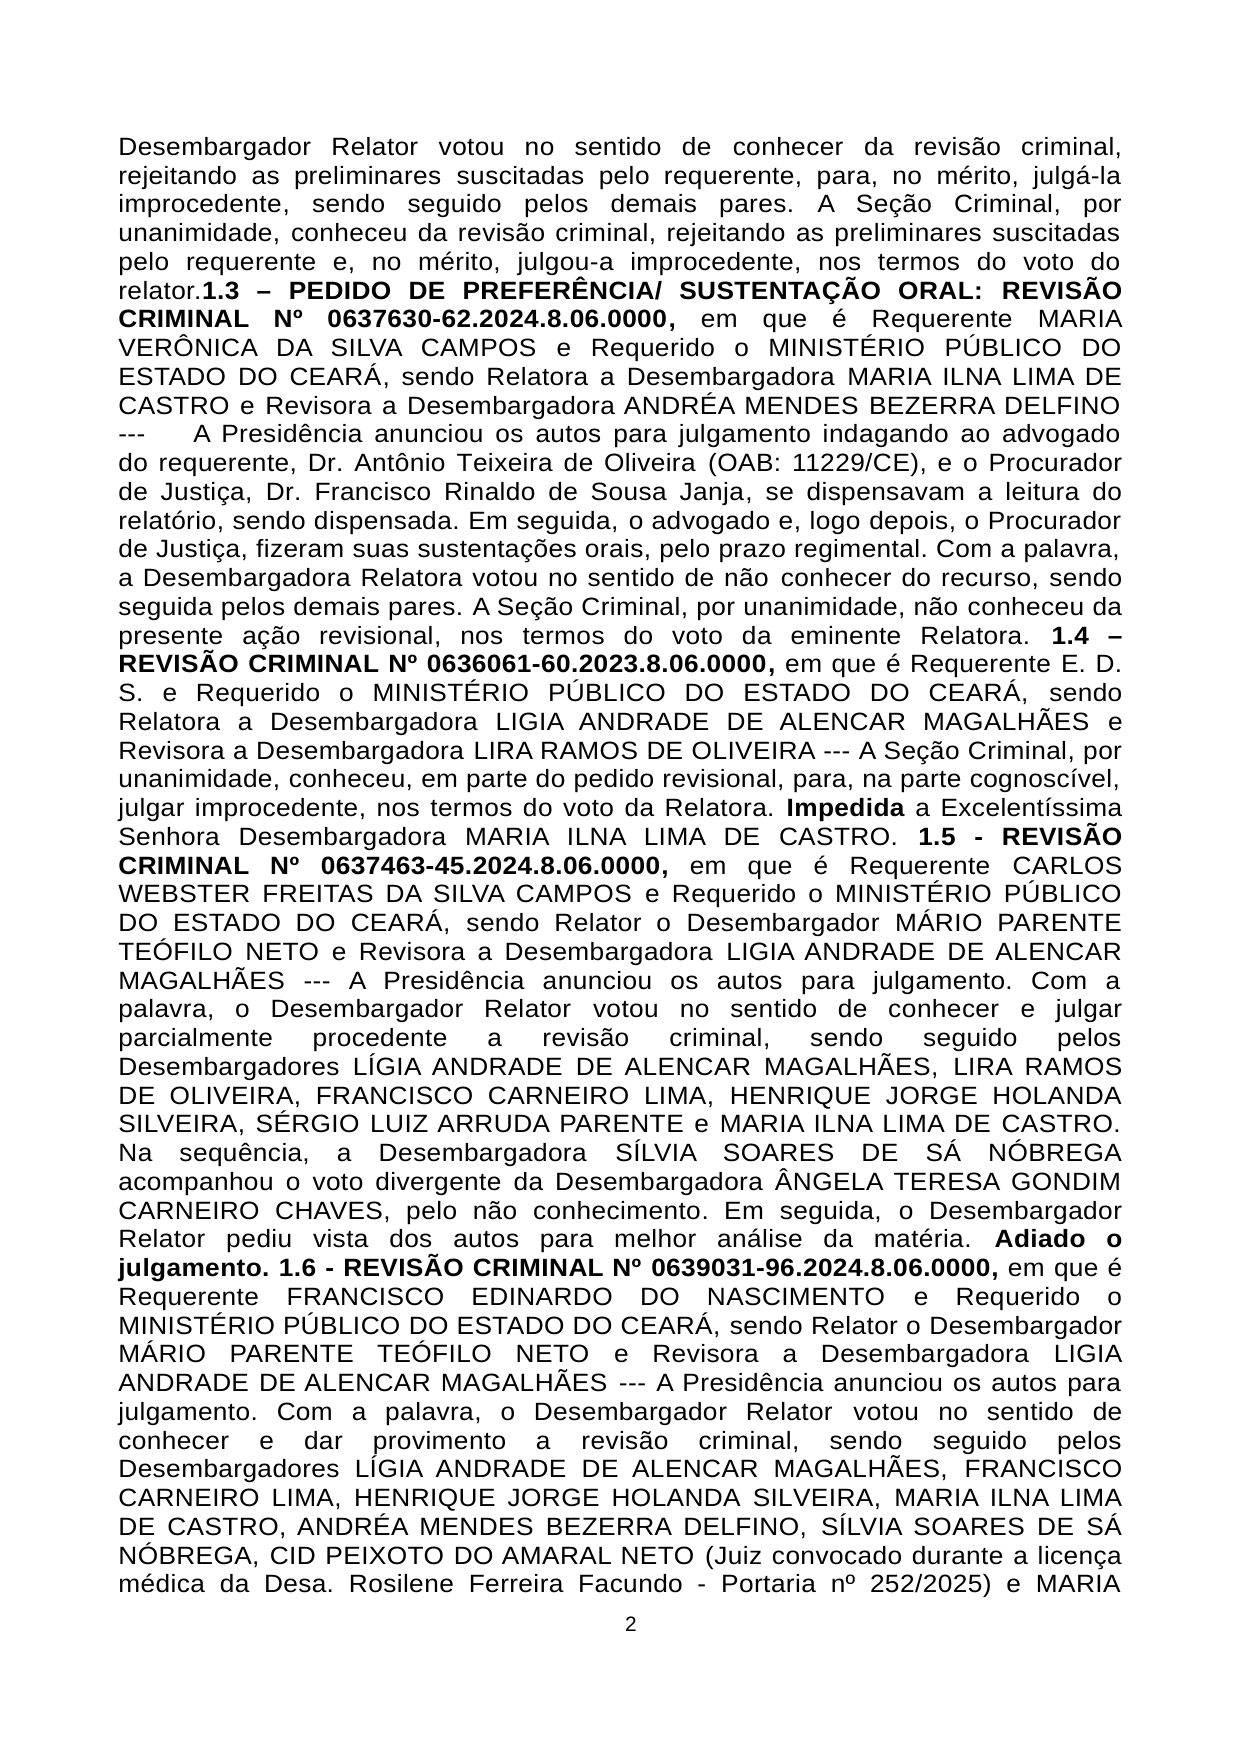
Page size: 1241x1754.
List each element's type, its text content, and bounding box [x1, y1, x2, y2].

text Desembargador Relator votou no sentido de conhecer da revisão criminal, rejeitando as preliminares suscitadas pelo requerente, para, no mérito, julgá-la improcedente, sendo seguido pelos demais pares. A Seção Criminal, por unanimidade, conheceu da revisão criminal, rejeitando as preliminares suscitadas pelo requerente e, no mérito, julgou-a improcedente, nos termos do voto do relator.1.3 – PEDIDO DE PREFERÊNCIA/ SUSTENTAÇÃO ORAL: REVISÃO CRIMINAL Nº 0637630-62.2024.8.06.0000, em que é Requerente MARIA VERÔNICA DA SILVA CAMPOS e Requerido o MINISTÉRIO PÚBLICO DO ESTADO DO CEARÁ, sendo Relatora a Desembargadora MARIA ILNA LIMA DE CASTRO e Revisora a Desembargadora ANDRÉA MENDES BEZERRA DELFINO --- A Presidência anunciou os autos para julgamento indagando ao advogado do requerente, Dr. Antônio Teixeira de Oliveira (OAB: 11229/CE), e o Procurador de Justiça, Dr. Francisco Rinaldo de Sousa Janja, se dispensavam a leitura do relatório, sendo dispensada. Em seguida, o advogado e, logo depois, o Procurador de Justiça, fizeram suas sustentações orais, pelo prazo regimental. Com a palavra, a Desembargadora Relatora votou no sentido de não conhecer do recurso, sendo seguida pelos demais pares. A Seção Criminal, por unanimidade, não conheceu da presente ação revisional, nos termos do voto da eminente Relatora. 1.4 – REVISÃO CRIMINAL Nº 0636061-60.2023.8.06.0000, em que é Requerente E. D. S. e Requerido o MINISTÉRIO PÚBLICO DO ESTADO DO CEARÁ, sendo Relatora a Desembargadora LIGIA ANDRADE DE ALENCAR MAGALHÃES e Revisora a Desembargadora LIRA RAMOS DE OLIVEIRA --- A Seção Criminal, por unanimidade, conheceu, em parte do pedido revisional, para, na parte cognoscível, julgar improcedente, nos termos do voto da Relatora. Impedida a Excelentíssima Senhora Desembargadora MARIA ILNA LIMA DE CASTRO. 1.5 - REVISÃO CRIMINAL Nº 0637463-45.2024.8.06.0000, em que é Requerente CARLOS WEBSTER FREITAS DA SILVA CAMPOS e Requerido o MINISTÉRIO PÚBLICO DO ESTADO DO CEARÁ, sendo Relator o Desembargador MÁRIO PARENTE TEÓFILO NETO e Revisora a Desembargadora LIGIA ANDRADE DE ALENCAR MAGALHÃES --- A Presidência anunciou os autos para julgamento. Com a palavra, o Desembargador Relator votou no sentido de conhecer e julgar parcialmente procedente a revisão criminal, sendo seguido pelos Desembargadores LÍGIA ANDRADE DE ALENCAR MAGALHÃES, LIRA RAMOS DE OLIVEIRA, FRANCISCO CARNEIRO LIMA, HENRIQUE JORGE HOLANDA SILVEIRA, SÉRGIO LUIZ ARRUDA PARENTE e MARIA ILNA LIMA DE CASTRO. Na sequência, a Desembargadora SÍLVIA SOARES DE SÁ NÓBREGA acompanhou o voto divergente da Desembargadora ÂNGELA TERESA GONDIM CARNEIRO CHAVES, pelo não conhecimento. Em seguida, o Desembargador Relator pediu vista dos autos para melhor análise da matéria. Adiado o julgamento. 1.6 - REVISÃO CRIMINAL Nº 0639031-96.2024.8.06.0000, em que é Requerente FRANCISCO EDINARDO DO NASCIMENTO e Requerido o MINISTÉRIO PÚBLICO DO ESTADO DO CEARÁ, sendo Relator o Desembargador MÁRIO PARENTE TEÓFILO NETO e Revisora a Desembargadora LIGIA ANDRADE DE ALENCAR MAGALHÃES --- A Presidência anunciou os autos para julgamento. Com a palavra, o Desembargador Relator votou no sentido de conhecer e dar provimento a revisão criminal, sendo seguido pelos Desembargadores LÍGIA ANDRADE DE ALENCAR MAGALHÃES, FRANCISCO CARNEIRO LIMA, HENRIQUE JORGE HOLANDA SILVEIRA, MARIA ILNA LIMA DE CASTRO, ANDRÉA MENDES BEZERRA DELFINO, SÍLVIA SOARES DE SÁ NÓBREGA, CID PEIXOTO DO AMARAL NETO (Juiz convocado durante a licença médica da Desa. Rosilene Ferreira Facundo - Portaria nº 252/2025) e MARIA [118, 132, 1122, 1598]
